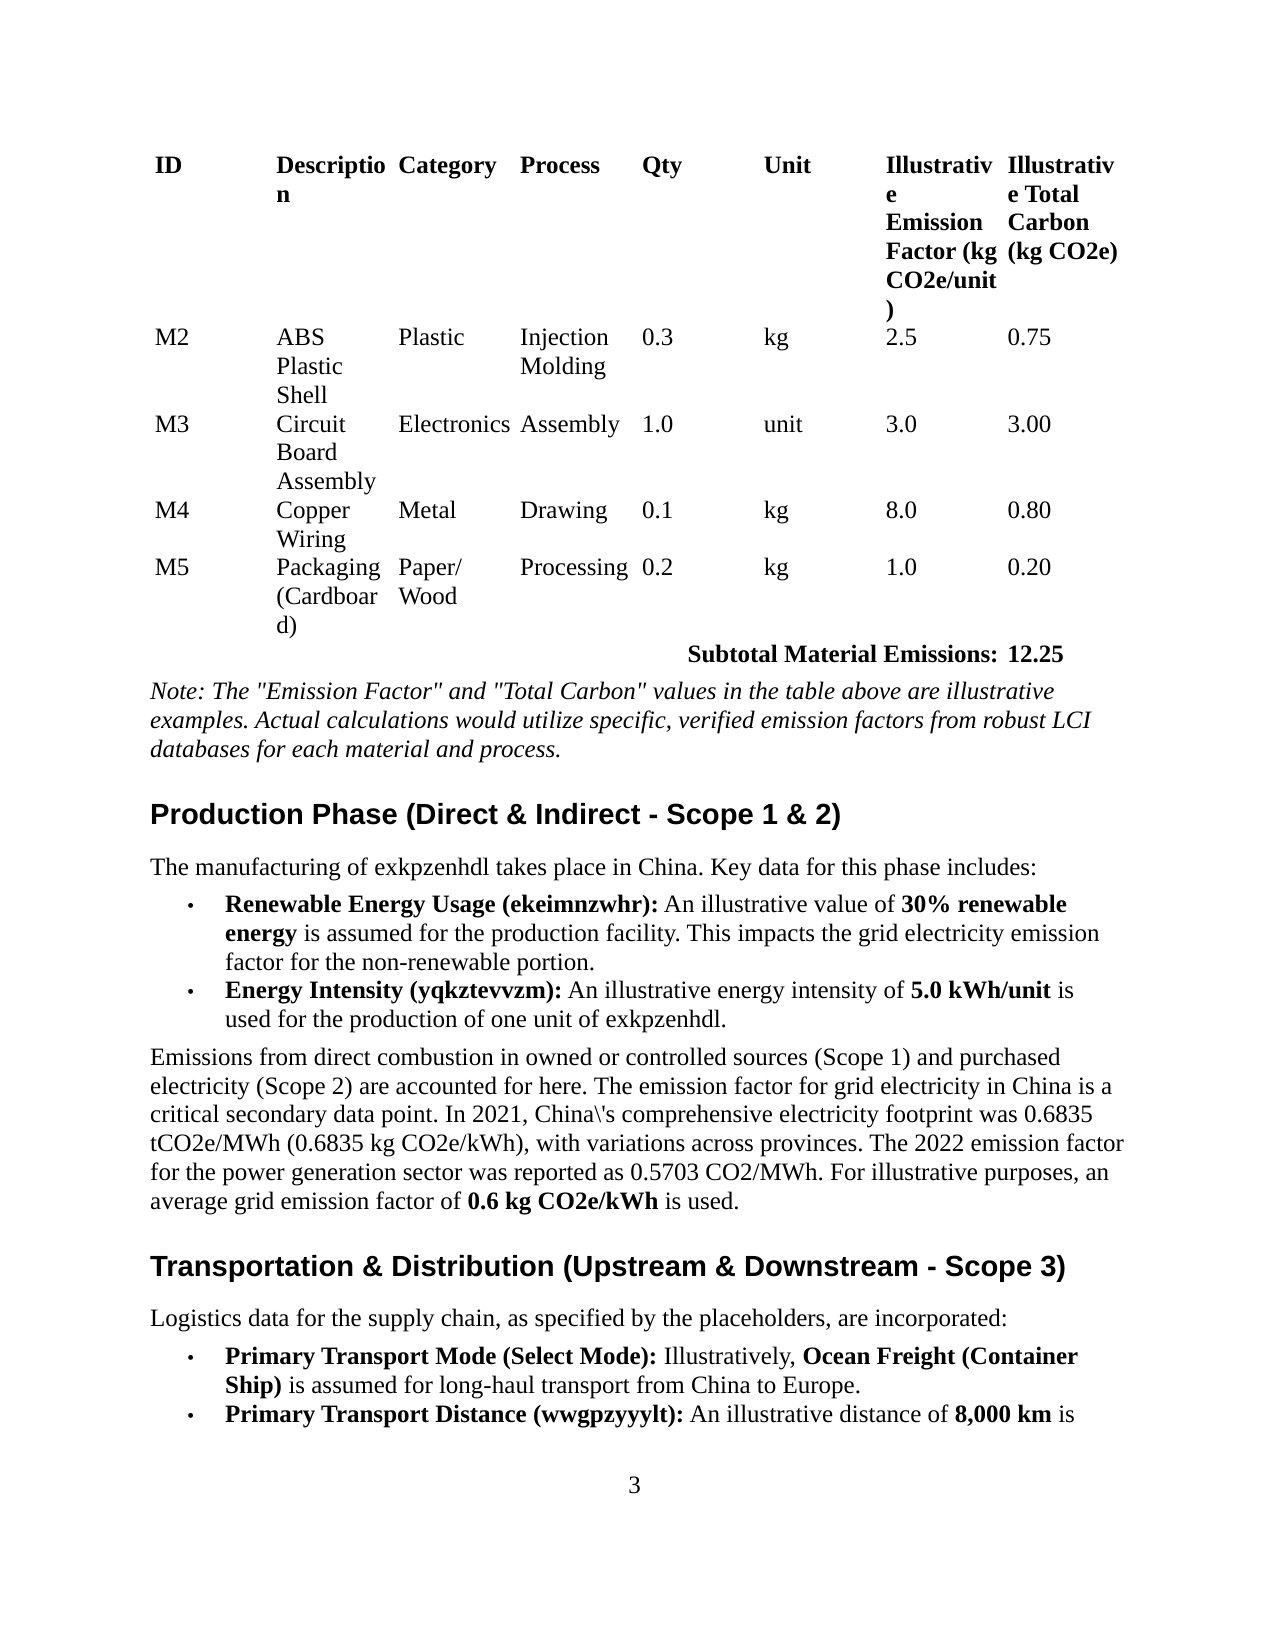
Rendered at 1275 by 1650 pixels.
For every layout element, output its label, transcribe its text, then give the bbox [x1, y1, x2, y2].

table_header Category [394, 150, 516, 322]
table_cell 0.75 [1003, 323, 1125, 409]
table_cell 8.0 [881, 495, 1003, 552]
table_cell Circuit Board Assembly [272, 409, 394, 495]
table_cell Copper Wiring [272, 495, 394, 552]
table_cell Assembly [516, 409, 637, 495]
list Primary Transport Distance (wwgpzyyylt): An illustrative distance of 8,000 km is [187, 1399, 1125, 1427]
table_header Qty [638, 150, 759, 322]
text Emissions from direct combustion in owned or controlled sources (Scope 1) and purchased electricity (Scope 2) are accounted for here. The emission factor for grid electricity in China is a critical secondary data point. In 2021, China\'s comprehensive electricity footprint was 0.6835 tCO2e/MWh (0.6835 kg CO2e/kWh), with variations across provinces. The 2022 emission factor for the power generation sector was reported as 0.5703 CO2/MWh. For illustrative purposes, an average grid emission factor of 0.6 kg CO2e/kWh is used. [150, 1042, 1125, 1214]
text Logistics data for the supply chain, as specified by the placeholders, are incorporated: [150, 1303, 1125, 1332]
table_cell 0.3 [638, 323, 759, 409]
list Renewable Energy Usage (ekeimnzwhr): An illustrative value of 30% renewable energy is assumed for the production facility. This impacts the grid electricity emission factor for the non-renewable portion. [187, 889, 1125, 976]
table_cell kg [759, 323, 881, 409]
list Primary Transport Mode (Select Mode): Illustratively, Ocean Freight (Container Ship) is assumed for long-haul transport from China to Europe. [187, 1341, 1125, 1399]
table_cell 0.20 [1003, 553, 1125, 639]
table_cell M2 [150, 323, 272, 409]
table_cell 1.0 [881, 553, 1003, 639]
table_cell 2.5 [881, 323, 1003, 409]
table_cell Plastic [394, 323, 516, 409]
table_header Illustrative Emission Factor (kg CO2e/unit) [881, 150, 1003, 322]
table_cell 0.80 [1003, 495, 1125, 552]
table_cell M3 [150, 409, 272, 495]
text Note: The "Emission Factor" and "Total Carbon" values in the table above are illustrative examples. Actual calculations would utilize specific, verified emission factors from robust LCI databases for each material and process. [150, 676, 1125, 763]
table_cell Metal [394, 495, 516, 552]
table_cell Injection Molding [516, 323, 637, 409]
subtitle Transportation & Distribution (Upstream & Downstream - Scope 3) [150, 1248, 1125, 1282]
table_cell 0.1 [638, 495, 759, 552]
table_cell Processing [516, 553, 637, 639]
table_cell Paper/Wood [394, 553, 516, 639]
table_cell Electronics [394, 409, 516, 495]
table_cell M4 [150, 495, 272, 552]
table_cell M5 [150, 553, 272, 639]
list Energy Intensity (yqkztevvzm): An illustrative energy intensity of 5.0 kWh/unit is used for the production of one unit of exkpzenhdl. [187, 976, 1125, 1033]
text The manufacturing of exkpzenhdl takes place in China. Key data for this phase includes: [150, 852, 1125, 880]
table_header ID [150, 150, 272, 322]
table_cell 3.00 [1003, 409, 1125, 495]
table_cell 12.25 [1003, 639, 1125, 667]
table_cell Subtotal Material Emissions: [150, 639, 1003, 667]
table_cell Packaging (Cardboard) [272, 553, 394, 639]
table_cell kg [759, 553, 881, 639]
table_cell Drawing [516, 495, 637, 552]
table_cell 3.0 [881, 409, 1003, 495]
table_cell ABS Plastic Shell [272, 323, 394, 409]
table_cell kg [759, 495, 881, 552]
table_cell 1.0 [638, 409, 759, 495]
table_cell unit [759, 409, 881, 495]
table_header Description [272, 150, 394, 322]
subtitle Production Phase (Direct & Indirect - Scope 1 & 2) [150, 797, 1125, 830]
table_header Unit [759, 150, 881, 322]
table_header Illustrative Total Carbon (kg CO2e) [1003, 150, 1125, 322]
table_cell 0.2 [638, 553, 759, 639]
table_header Process [516, 150, 637, 322]
